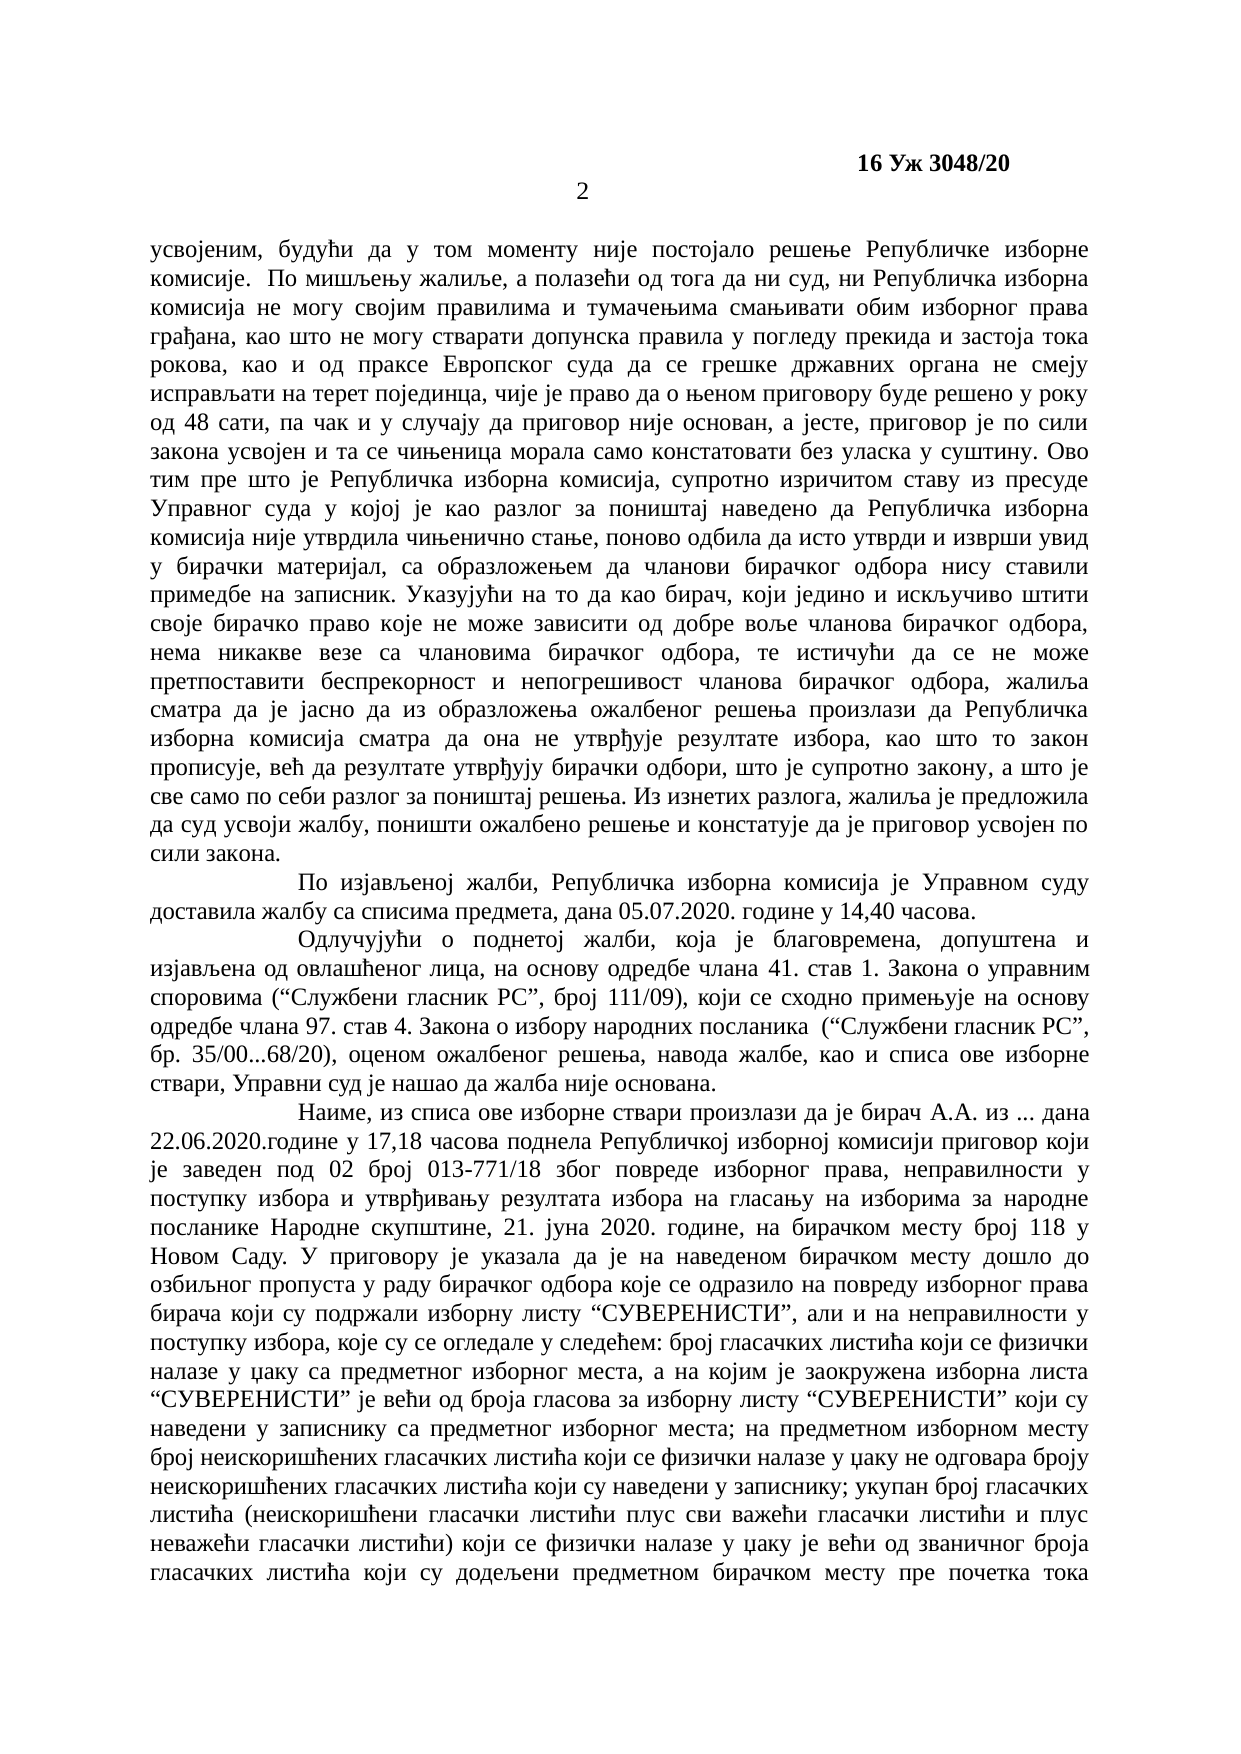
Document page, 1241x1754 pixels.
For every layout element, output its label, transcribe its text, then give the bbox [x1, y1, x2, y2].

text Наиме, из списа ове изборне ствари произлази да је бирач А.А. из ... дана 22.06.2020.године у 17,18 часова поднела Републичкој изборној комисији приговор који је заведен под 02 број 013-771/18 због повреде изборног права, неправилности у поступку избора и утврђивању резултата избора на гласању на изборима за народне посланике Народне скупштине, 21. јуна 2020. године, на бирачком месту број 118 у Новом Саду. У приговору је указала да је на наведеном бирачком месту дошло до озбиљног пропуста у раду бирачког одбора које се одразило на повреду изборног права бирача који су подржали изборну листу “СУВЕРЕНИСТИ”, али и на неправилности у поступку избора, које су се огледале у следећем: број гласачких листића који се физички налазе у џаку са предметног изборног места, а на којим је заокружена изборна листа “СУВЕРЕНИСТИ” је већи од броја гласова за изборну листу “СУВЕРЕНИСТИ” који су наведени у записнику са предметног изборног места; на предметном изборном месту број неискоришћених гласачких листића који се физички налазе у џаку не одговара броју неискоришћених гласачких листића који су наведени у записнику; укупан број гласачких листића (неискоришћени гласачки листићи плус сви важећи гласачки листићи и плус неважећи гласачки листићи) који се физички налазе у џаку је већи од званичног броја гласачких листића који су додељени предметном бирачком месту пре почетка тока [150, 1097, 1090, 1586]
text усвојеним, будући да у том моменту није постојало решење Републичке изборне комисије. По мишљењу жалиље, а полазећи од тога да ни суд, ни Републичка изборна комисија не могу својим правилима и тумачењима смањивати обим изборног права грађана, као што не могу стварати допунска правила у погледу прекида и застоја тока рокова, као и од праксе Европског суда да се грешке државних органа не смеју исправљати на терет појединца, чије је право да о њеном приговору буде решено у року од 48 сати, па чак и у случају да приговор није основан, а јесте, приговор је по сили закона усвојен и та се чињеница морала само констатовати без уласка у суштину. Ово тим пре што је Републичка изборна комисија, супротно изричитом ставу из пресуде Управног суда у којој је као разлог за поништај наведено да Републичка изборна комисија није утврдила чињенично стање, поново одбила да исто утврди и изврши увид у бирачки материјал, са образложењем да чланови бирачког одбора нису ставили примедбе на записник. Указујући на то да као бирач, који једино и искључиво штити своје бирачко право које не може зависити од добре воље чланова бирачког одбора, нема никакве везе са члановима бирачког одбора, те истичући да се не може претпоставити беспрекорност и непогрешивост чланова бирачког одбора, жалиља сматра да је јасно да из образложења ожалбеног решења произлази да Републичка изборна комисија сматра да она не утврђује резултате избора, као што то закон прописује, већ да резултате утврђују бирачки одбори, што је супротно закону, а што је све само по себи разлог за поништај решења. Из изнетих разлога, жалиља је предложила да суд усвоји жалбу, поништи ожалбено решење и констатује да је приговор усвојен по сили закона. [150, 234, 1090, 867]
text Одлучујући о поднетој жалби, која је благовремена, допуштена и изјављена од овлашћеног лица, на основу одредбе члана 41. став 1. Закона о управним споровима (“Службени гласник РС”, број 111/09), који се сходно примењује на основу одредбе члана 97. став 4. Закона о избору народних посланика (“Службени гласник РС”, бр. 35/00...68/20), оценом ожалбеног решења, навода жалбе, као и списа ове изборне ствари, Управни суд је нашао да жалба није основана. [150, 924, 1090, 1097]
text По изјављеној жалби, Републичка изборна комисија је Управном суду доставила жалбу са списима предмета, дана 05.07.2020. године у 14,40 часова. [150, 867, 1090, 924]
